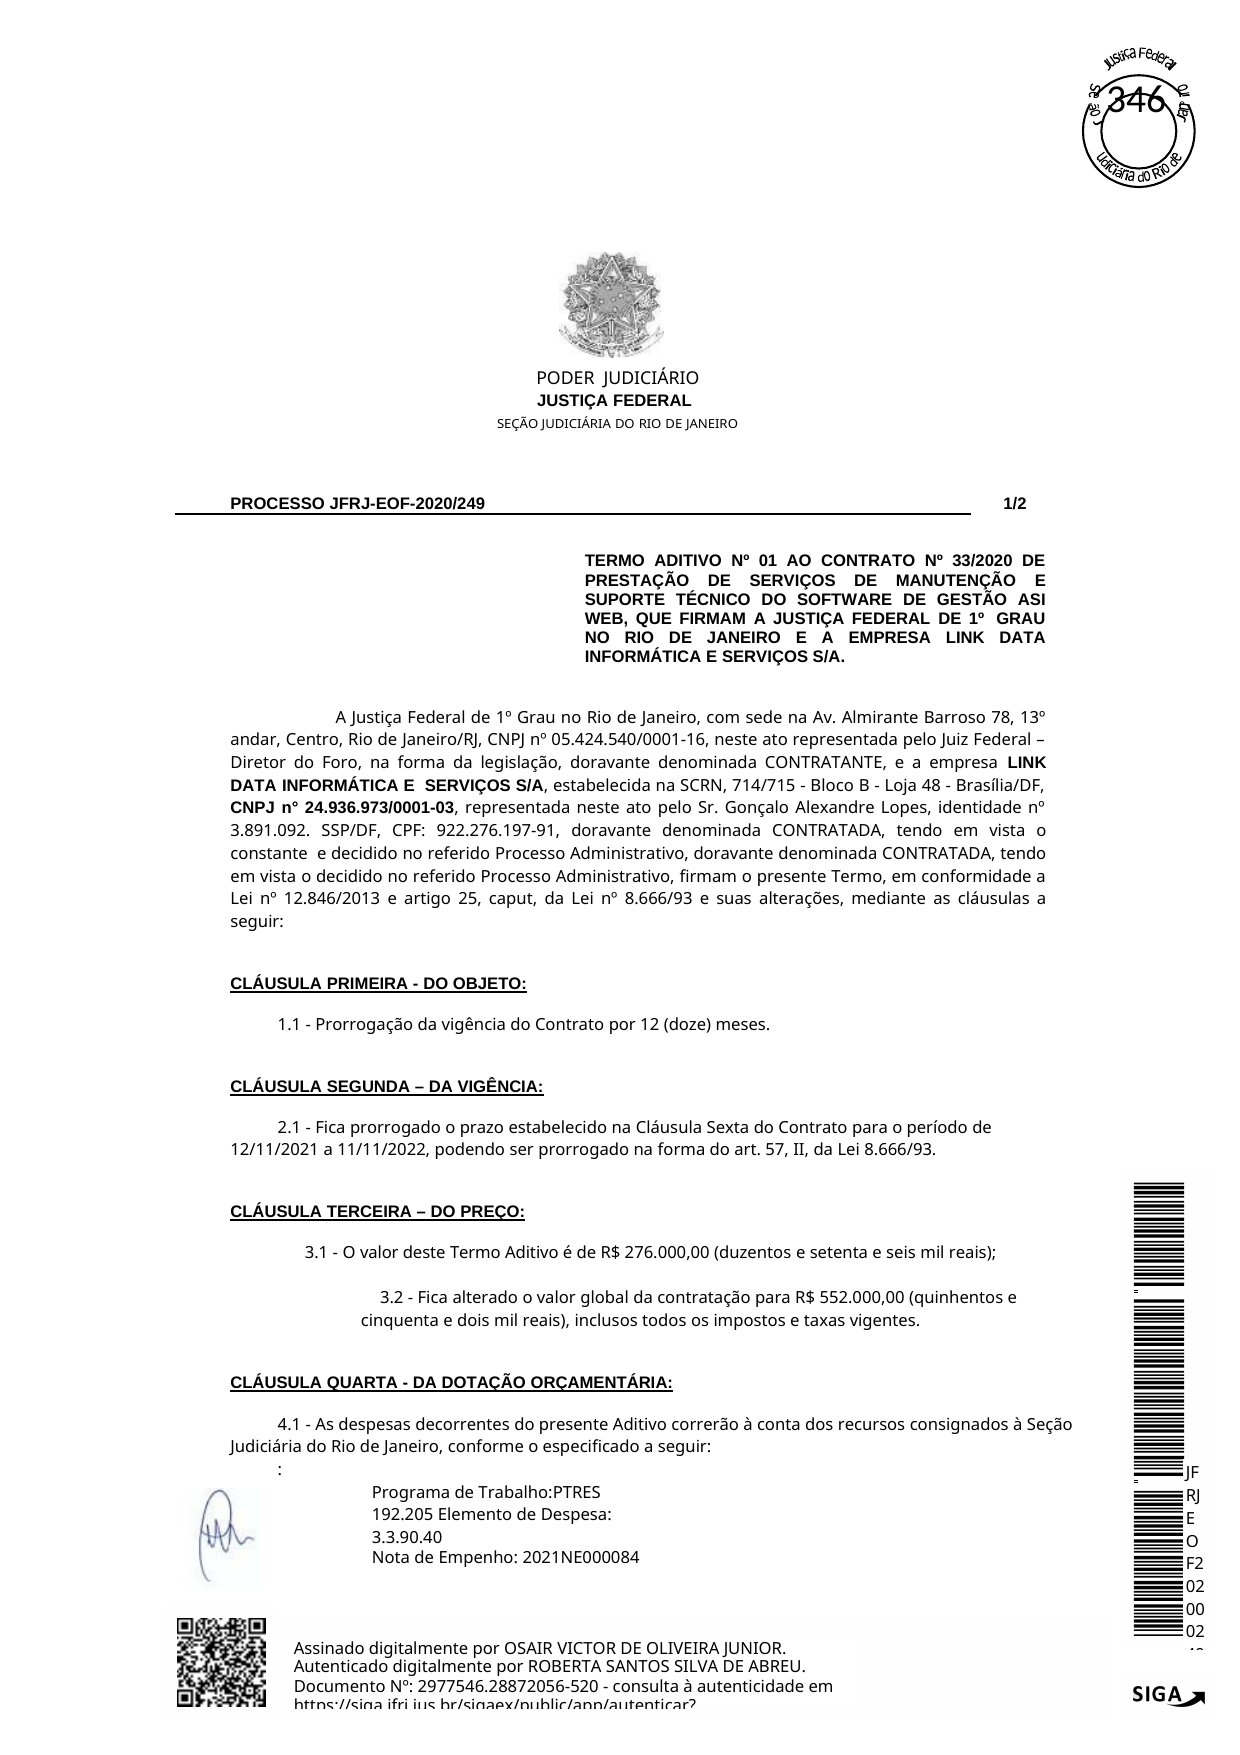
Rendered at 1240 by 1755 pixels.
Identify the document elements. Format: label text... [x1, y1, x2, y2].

text JFRJEOF202000249V02 [1186, 1461, 1206, 1650]
subtitle PODER JUDICIÁRIO [312, 366, 923, 390]
text Programa de Trabalho:PTRES 192.205 Elemento de Despesa: 3.3.90.40 [372, 1480, 666, 1548]
text Nota de Empenho: 2021NE000084 [372, 1548, 1122, 1567]
text TERMO ADITIVO Nº 01 AO CONTRATO Nº 33/2020 DE PRESTAÇÃO DE SERVIÇOS DE MANUTENÇÃO E SUPORTE TÉCNICO DO SOFTWARE DE GESTÃO ASI WEB, QUE FIRMAM A JUSTIÇA FEDERAL DE 1º GRAU NO RIO DE JANEIRO E A EMPRESA LINK DATA INFORMÁTICA E SERVIÇOS S/A. [584, 551, 1046, 666]
subtitle CLÁUSULA TERCEIRA – DO PREÇO: [230, 1202, 1122, 1221]
text e [1179, 97, 1193, 105]
text 2.1 - Fica prorrogado o prazo estabelecido na Cláusula Sexta do Contrato para o período de 12/11/2021 a 11/11/2022, podendo ser prorrogado na forma do art. 57, II, da Lei 8.666/93. [230, 1117, 1037, 1160]
text A Justiça Federal de 1º Grau no Rio de Janeiro, com sede na Av. Almirante Barroso 78, 13º andar, Centro, Rio de Janeiro/RJ, CNPJ nº 05.424.540/0001-16, neste ato representada pelo Juiz Federal – Diretor do Foro, na forma da legislação, doravante denominada CONTRATANTE, e a empresa LINK DATA INFORMÁTICA E SERVIÇOS S/A, estabelecida na SCRN, 714/715 - Bloco B - Loja 48 - Brasília/DF, CNPJ n° 24.936.973/0001-03, representada neste ato pelo Sr. Gonçalo Alexandre Lopes, identidade nº 3.891.092. SSP/DF, CPF: 922.276.197-91, doravante denominada CONTRATADA, tendo em vista o constante e decidido no referido Processo Administrativo, doravante denominada CONTRATADA, tendo em vista o decidido no referido Processo Administrativo, firmam o presente Termo, em conformidade a Lei nº 12.846/2013 e artigo 25, caput, da Lei nº 8.666/93 e suas alterações, mediante as cláusulas a seguir: [230, 705, 1046, 932]
subtitle PROCESSO JFRJ-EOF-2020/249 1/2 [230, 494, 1208, 513]
subtitle JUSTIÇA FEDERAL [305, 390, 923, 409]
subtitle CLÁUSULA PRIMEIRA - DO OBJETO: [230, 974, 1208, 993]
text [1183, 1459, 1206, 1650]
list - Fica alterado o valor global da contratação para R$ 552.000,00 (quinhentos e cinquenta e dois mil reais), inclusos todos os impostos e taxas vigentes. [332, 1286, 1040, 1331]
subtitle CLÁUSULA SEGUNDA – DA VIGÊNCIA: [230, 1077, 1208, 1096]
subtitle CLÁUSULA QUARTA - DA DOTAÇÃO ORÇAMENTÁRIA: [230, 1373, 1122, 1392]
text : [277, 1458, 1122, 1480]
list - O valor deste Termo Aditivo é de R$ 276.000,00 (duzentos e setenta e seis mil reais); [304, 1241, 1122, 1264]
text ç [1087, 98, 1101, 106]
text SEÇÃO JUDICIÁRIA DO RIO DE JANEIRO [312, 415, 923, 432]
text 1.1 - Prorrogação da vigência do Contrato por 12 (doze) meses. [277, 1013, 1208, 1036]
text 4.1 - As despesas decorrentes do presente Aditivo correrão à conta dos recursos consignados à Seção Judiciária do Rio de Janeiro, conforme o especificado a seguir: [230, 1412, 1105, 1457]
